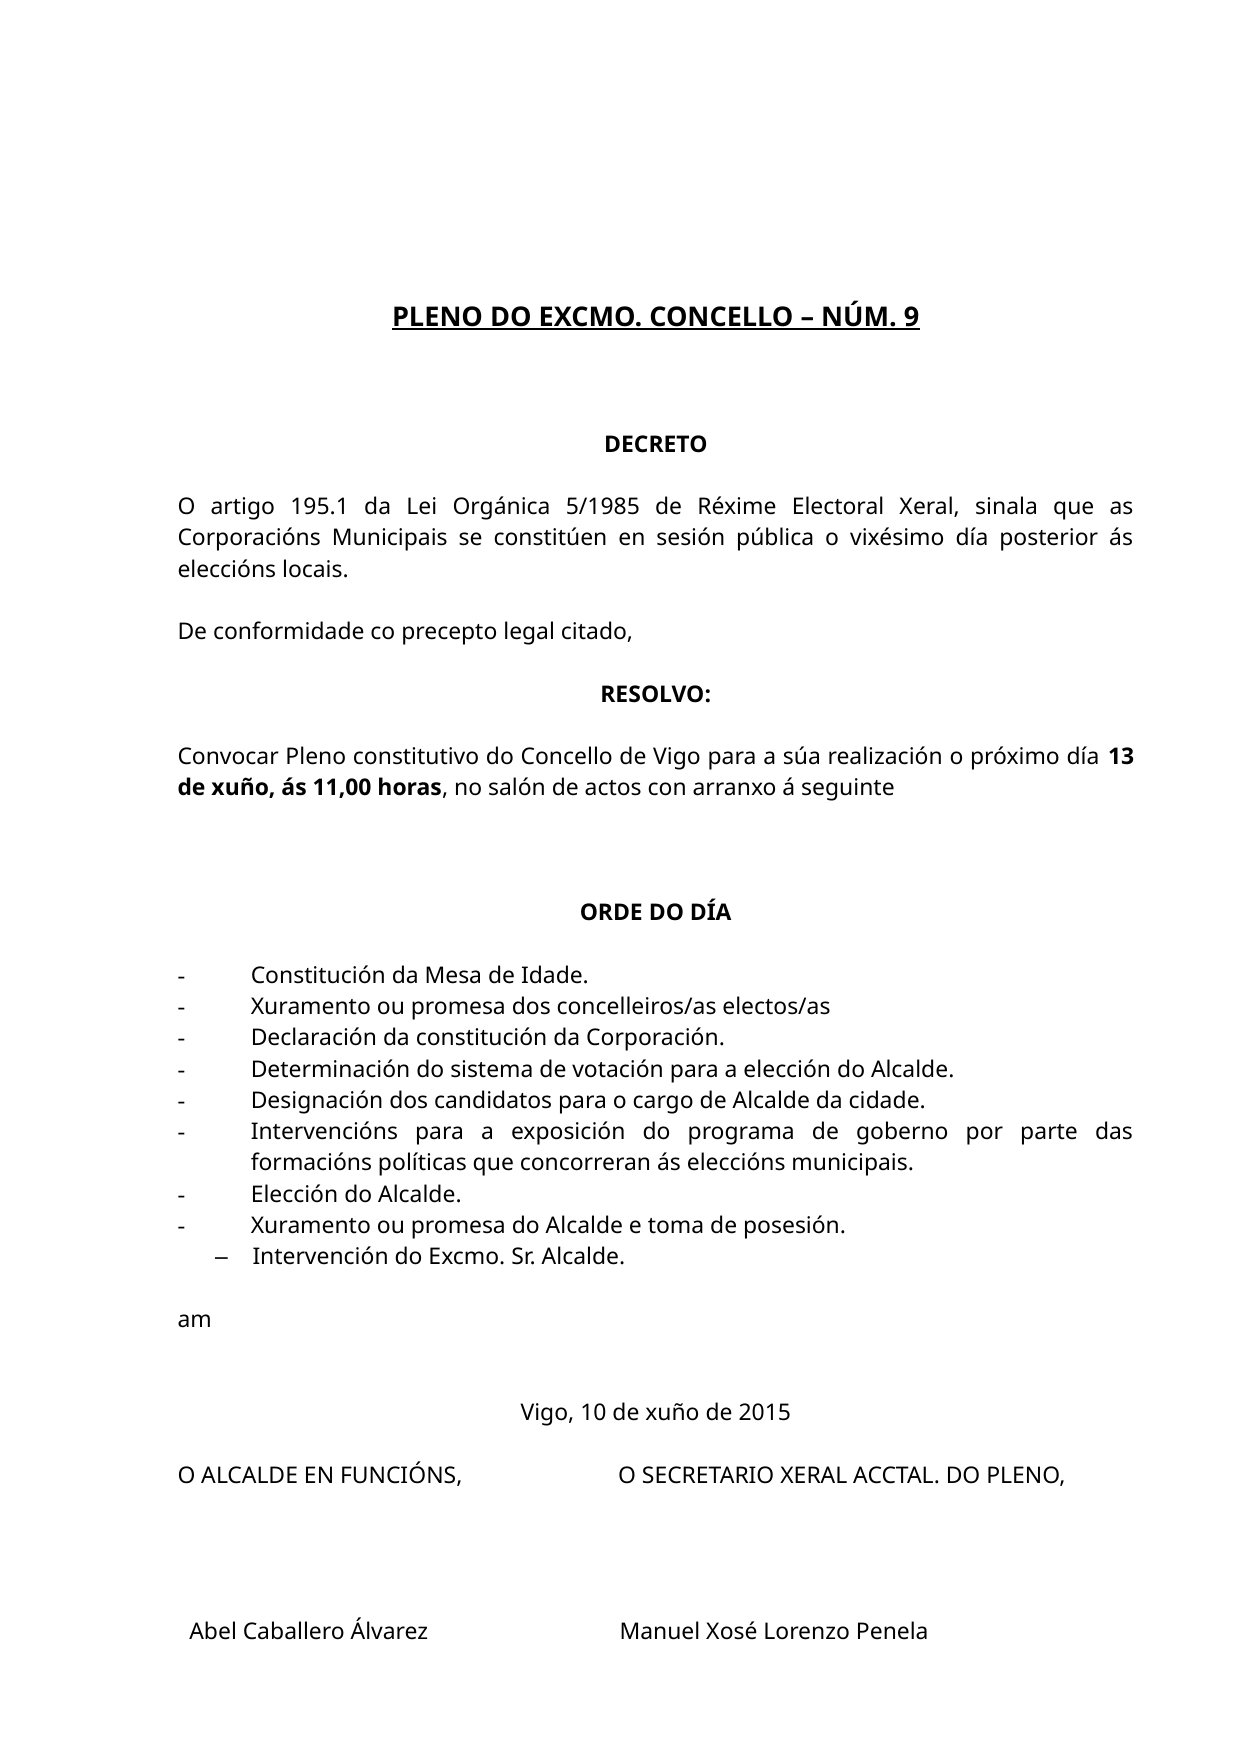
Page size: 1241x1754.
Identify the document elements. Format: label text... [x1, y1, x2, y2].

title PLENO DO EXCMO. CONCELLO – NÚM. 9 [177, 297, 1134, 334]
list Intervención do Excmo. Sr. Alcalde. [215, 1240, 1134, 1271]
subtitle ORDE DO DÍA [177, 896, 1134, 928]
text Convocar Pleno constitutivo do Concello de Vigo para a súa realización o próximo día 13 de xuño, ás 11,00 horas, no salón de actos con arranxo á seguinte [177, 740, 1134, 803]
text De conformidade co precepto legal citado, [177, 615, 1134, 646]
text Vigo, 10 de xuño de 2015 [177, 1396, 1134, 1428]
list Xuramento ou promesa do Alcalde e toma de posesión. [177, 1209, 1134, 1240]
text O ALCALDE EN FUNCIÓNS, O SECRETARIO XERAL ACCTAL. DO PLENO, [177, 1459, 1134, 1490]
text RESOLVO: [177, 678, 1134, 709]
list Designación dos candidatos para o cargo de Alcalde da cidade. [177, 1084, 1134, 1115]
text am [177, 1303, 1134, 1334]
text Abel Caballero Álvarez Manuel Xosé Lorenzo Penela [177, 1615, 1134, 1646]
list Declaración da constitución da Corporación. [177, 1021, 1134, 1053]
list Constitución da Mesa de Idade. [177, 959, 1134, 990]
list Xuramento ou promesa dos concelleiros/as electos/as [177, 990, 1134, 1021]
title DECRETO [177, 428, 1134, 459]
text O artigo 195.1 da Lei Orgánica 5/1985 de Réxime Electoral Xeral, sinala que as Corporacións Municipais se constitúen en sesión pública o vixésimo día posterior ás eleccións locais. [177, 490, 1134, 584]
list Elección do Alcalde. [177, 1178, 1134, 1209]
list Determinación do sistema de votación para a elección do Alcalde. [177, 1053, 1134, 1084]
list Intervencións para a exposición do programa de goberno por parte das formacións políticas que concorreran ás eleccións municipais. [177, 1115, 1134, 1178]
